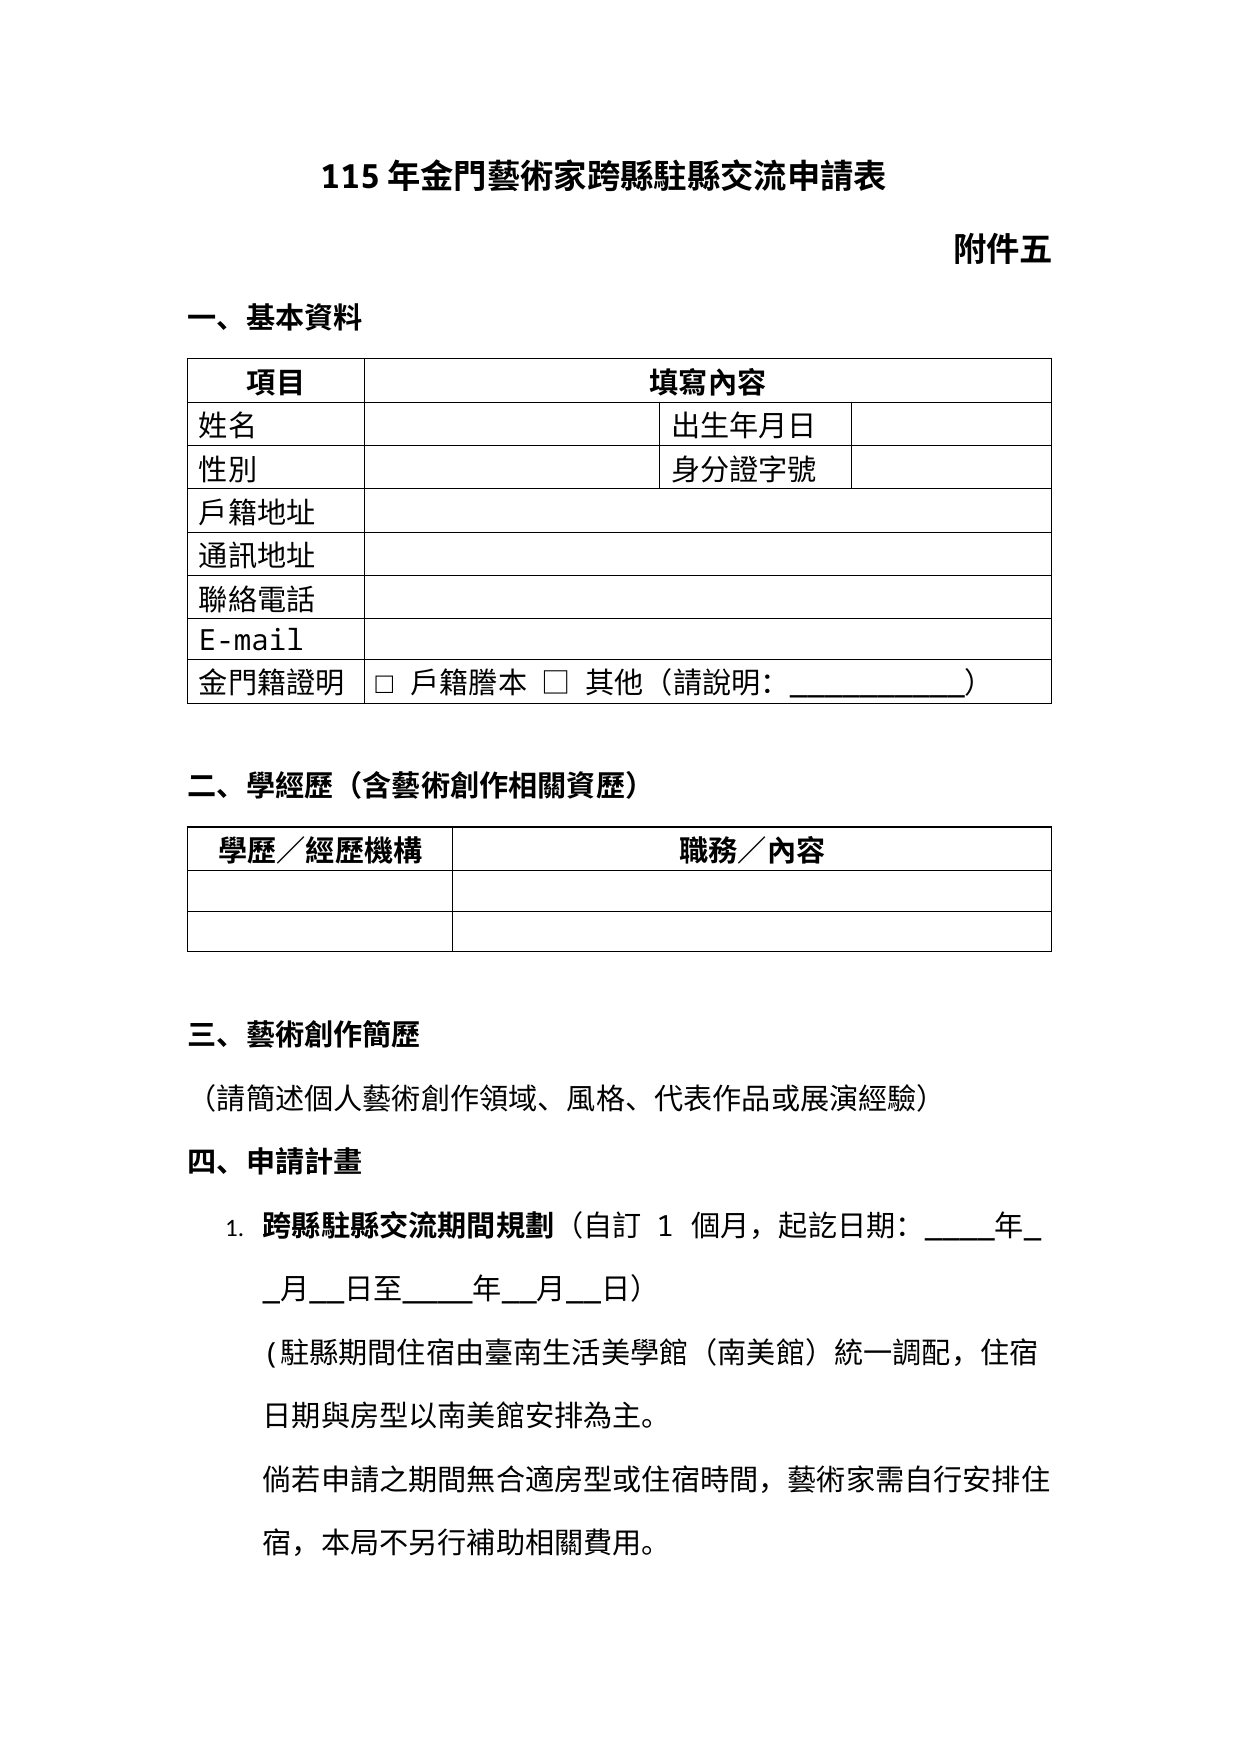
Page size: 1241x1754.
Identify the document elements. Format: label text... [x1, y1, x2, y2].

table_cell [365, 446, 659, 488]
table_cell [365, 403, 659, 445]
table_cell [453, 912, 1051, 951]
table_cell 姓名 [188, 403, 364, 445]
table_cell 聯絡電話 [188, 576, 364, 618]
subtitle 二、學經歷（含藝術創作相關資歷） [187, 763, 1053, 805]
table_cell 通訊地址 [188, 533, 364, 575]
table_cell [188, 871, 452, 911]
table_cell [453, 871, 1051, 911]
table_header 學歷／經歷機構 [188, 828, 452, 870]
table_cell 身分證字號 [660, 446, 851, 488]
table_cell [365, 619, 1051, 659]
table_header 職務／內容 [453, 828, 1051, 870]
table_cell [365, 533, 1051, 575]
table_cell E-mail [188, 619, 364, 659]
text 一、基本資料 [187, 295, 1053, 337]
text 附件五 [187, 223, 1053, 271]
text 115年金門藝術家跨縣駐縣交流申請表 [187, 150, 1053, 198]
text 四、申請計畫 [187, 1139, 1053, 1181]
table_cell 金門籍證明 [188, 660, 364, 702]
text （請簡述個人藝術創作領域、風格、代表作品或展演經驗） [187, 1075, 1053, 1117]
table_cell [852, 446, 1051, 488]
subtitle 三、藝術創作簡歷 [187, 1012, 1053, 1054]
table_cell 戶籍地址 [188, 489, 364, 532]
table_header 填寫內容 [365, 359, 1051, 402]
table_cell [365, 489, 1051, 532]
table_cell [852, 403, 1051, 445]
table_cell [365, 576, 1051, 618]
text (駐縣期間住宿由臺南生活美學館（南美館）統一調配，住宿日期與房型以南美館安排為主。 倘若申請之期間無合適房型或住宿時間，藝術家需自行安排住宿，本局不另行補助相關費用。 [262, 1329, 1053, 1562]
table_cell 出生年月日 [660, 403, 851, 445]
table_cell [188, 912, 452, 951]
table_cell □ 戶籍謄本 □ 其他（請說明：__________） [365, 660, 1051, 702]
table_cell 性別 [188, 446, 364, 488]
table_header 項目 [188, 359, 364, 402]
list 跨縣駐縣交流期間規劃（自訂 1 個月，起訖日期：____年__月__日至____年__月__日） [225, 1202, 1053, 1308]
